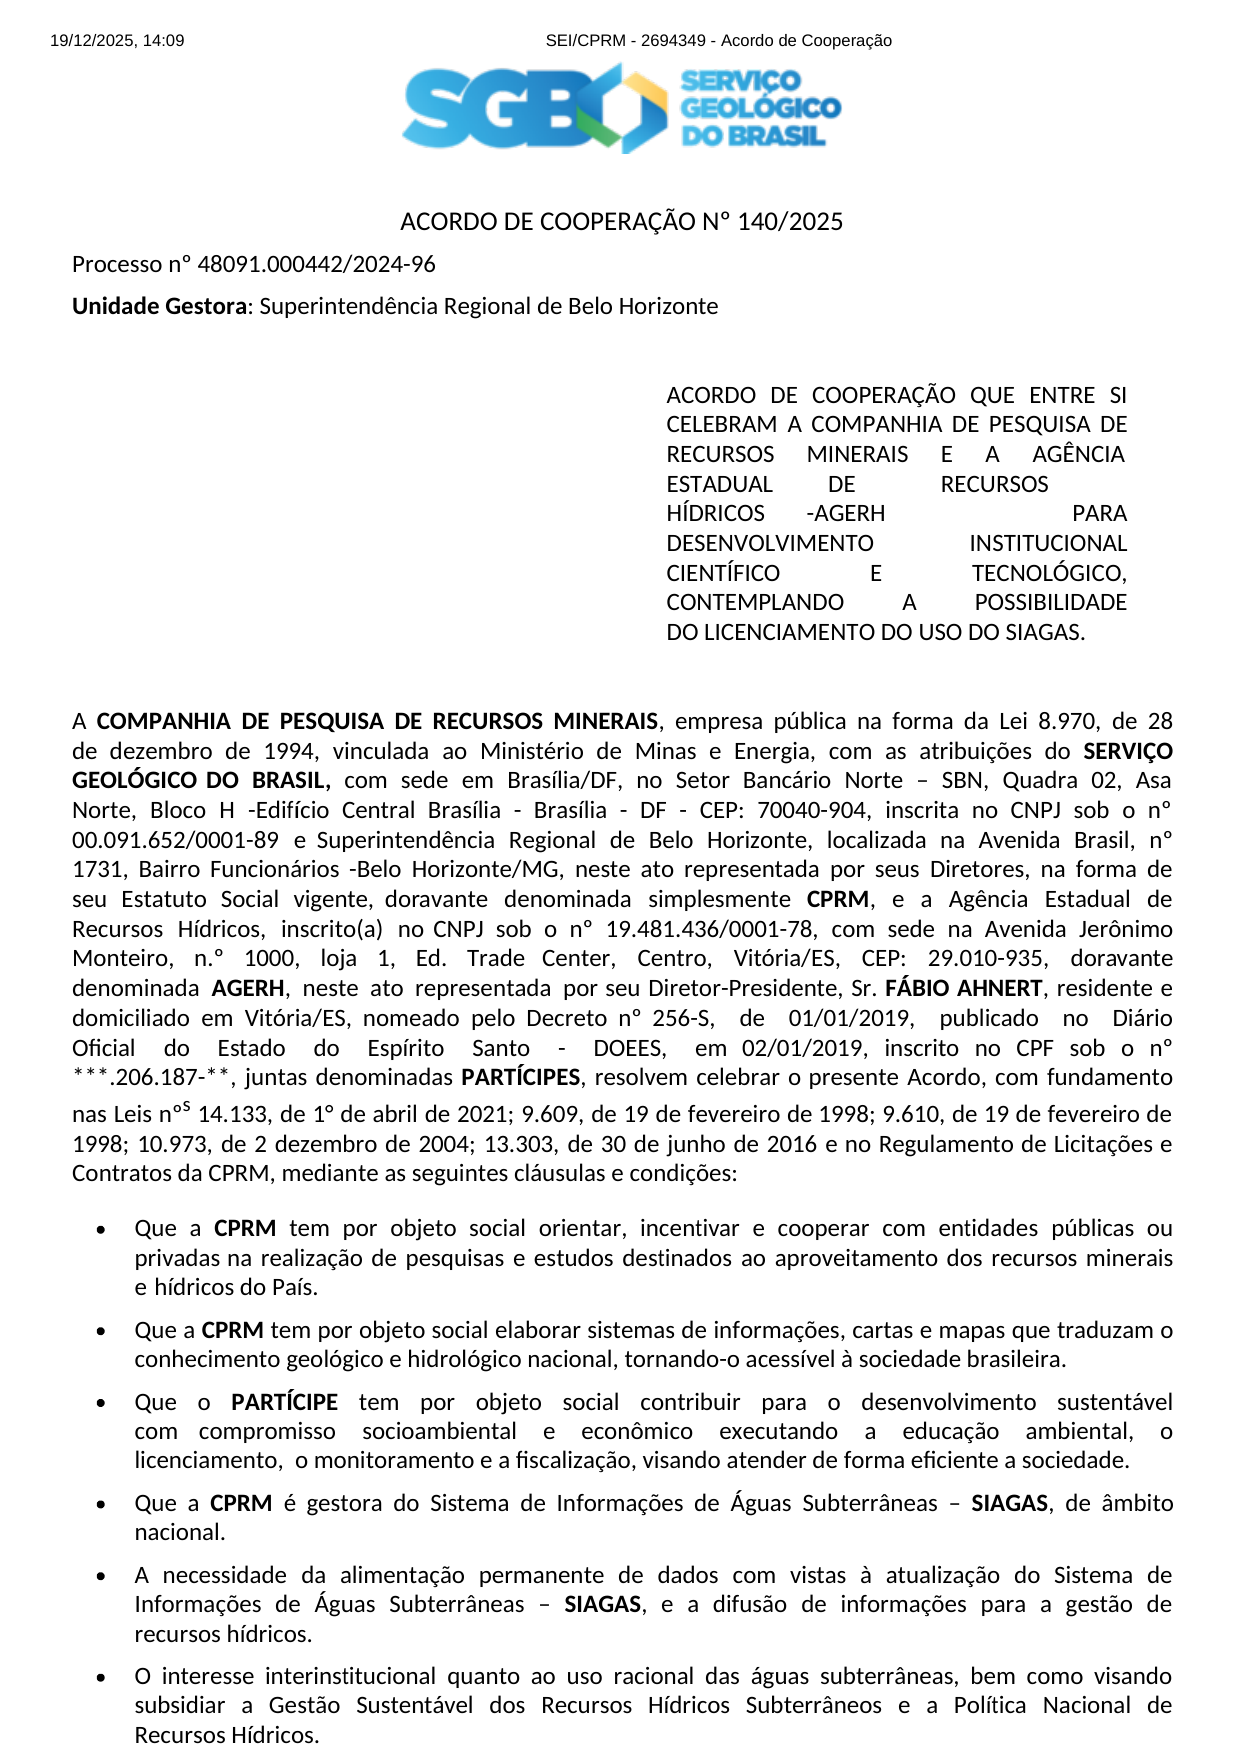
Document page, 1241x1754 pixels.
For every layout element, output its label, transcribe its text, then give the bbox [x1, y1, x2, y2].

text Unidade Gestora: Superintendência Regional de Belo Horizonte [72, 291, 1193, 321]
picture [401, 59, 843, 154]
text A COMPANHIA DE PESQUISA DE RECURSOS MINERAIS, empresa pública na forma da Lei 8.970, de 28 de dezembro de 1994, vinculada ao Ministério de Minas e Energia, com as atribuições do SERVIÇO GEOLÓGICO DO BRASIL, com sede em Brasília/DF, no Setor Bancário Norte – SBN, Quadra 02, Asa Norte, Bloco H -Edifício Central Brasília - Brasília - DF - CEP: 70040-904, inscrita no CNPJ sob o nº 00.091.652/0001-89 e Superintendência Regional de Belo Horizonte, localizada na Avenida Brasil, nº 1731, Bairro Funcionários -Belo Horizonte/MG, neste ato representada por seus Diretores, na forma de seu Estatuto Social vigente, doravante denominada simplesmente CPRM, e a Agência Estadual de Recursos Hídricos, inscrito(a) no CNPJ sob o nº 19.481.436/0001-78, com sede na Avenida Jerônimo Monteiro, n.º 1000, loja 1, Ed. Trade Center, Centro, Vitória/ES, CEP: 29.010-935, doravante denominada AGERH, neste ato representada por seu Diretor-Presidente, Sr. FÁBIO AHNERT, residente e domiciliado em Vitória/ES, nomeado pelo Decreto nº 256-S, de 01/01/2019, publicado no Diário Oﬁcial do Estado do Espírito Santo - DOEES, em 02/01/2019, inscrito no CPF sob o nº ***.206.187-**, juntas denominadas PARTÍCIPES, resolvem celebrar o presente Acordo, com fundamento nas Leis nºs 14.133, de 1° de abril de 2021; 9.609, de 19 de fevereiro de 1998; 9.610, de 19 de fevereiro de 1998; 10.973, de 2 dezembro de 2004; 13.303, de 30 de junho de 2016 e no Regulamento de Licitações e Contratos da CPRM, mediante as seguintes cláusulas e condições: [72, 706, 1173, 1188]
text ACORDO DE COOPERAÇÃO QUE ENTRE SI CELEBRAM A COMPANHIA DE PESQUISA DE RECURSOS MINERAIS E A AGÊNCIA ESTADUAL DE RECURSOS HÍDRICOS -AGERH PARA DESENVOLVIMENTO INSTITUCIONAL CIENTÍFICO E TECNOLÓGICO, CONTEMPLANDO A POSSIBILIDADE DO LICENCIAMENTO DO USO DO SIAGAS. [666, 379, 1127, 647]
text Que a CPRM é gestora do Sistema de Informações de Águas Subterrâneas – SIAGAS, de âmbito nacional. [134, 1488, 1177, 1547]
text O interesse interinstitucional quanto ao uso racional das águas subterrâneas, bem como visando subsidiar a Gestão Sustentável dos Recursos Hídricos Subterrâneos e a Política Nacional de Recursos Hídricos. [134, 1661, 1173, 1750]
text ACORDO DE COOPERAÇÃO Nº 140/2025 Processo nº 48091.000442/2024-96 [72, 204, 849, 279]
text Que a CPRM tem por objeto social orientar, incentivar e cooperar com entidades públicas ou privadas na realização de pesquisas e estudos destinados ao aproveitamento dos recursos minerais e hídricos do País. [134, 1213, 1173, 1302]
text Que a CPRM tem por objeto social elaborar sistemas de informações, cartas e mapas que traduzam o conhecimento geológico e hidrológico nacional, tornando-o acessível à sociedade brasileira. [134, 1314, 1177, 1374]
text 19/12/2025, 14:09 SEI/CPRM - 2694349 - Acordo de Cooperação [50, 31, 1193, 50]
text Que o PARTÍCIPE tem por objeto social contribuir para o desenvolvimento sustentável com compromisso socioambiental e econômico executando a educação ambiental, o licenciamento, o monitoramento e a ﬁscalização, visando atender de forma eﬁciente a sociedade. [134, 1386, 1173, 1475]
text A necessidade da alimentação permanente de dados com vistas à atualização do Sistema de Informações de Águas Subterrâneas – SIAGAS, e a difusão de informações para a gestão de recursos hídricos. [134, 1559, 1173, 1648]
